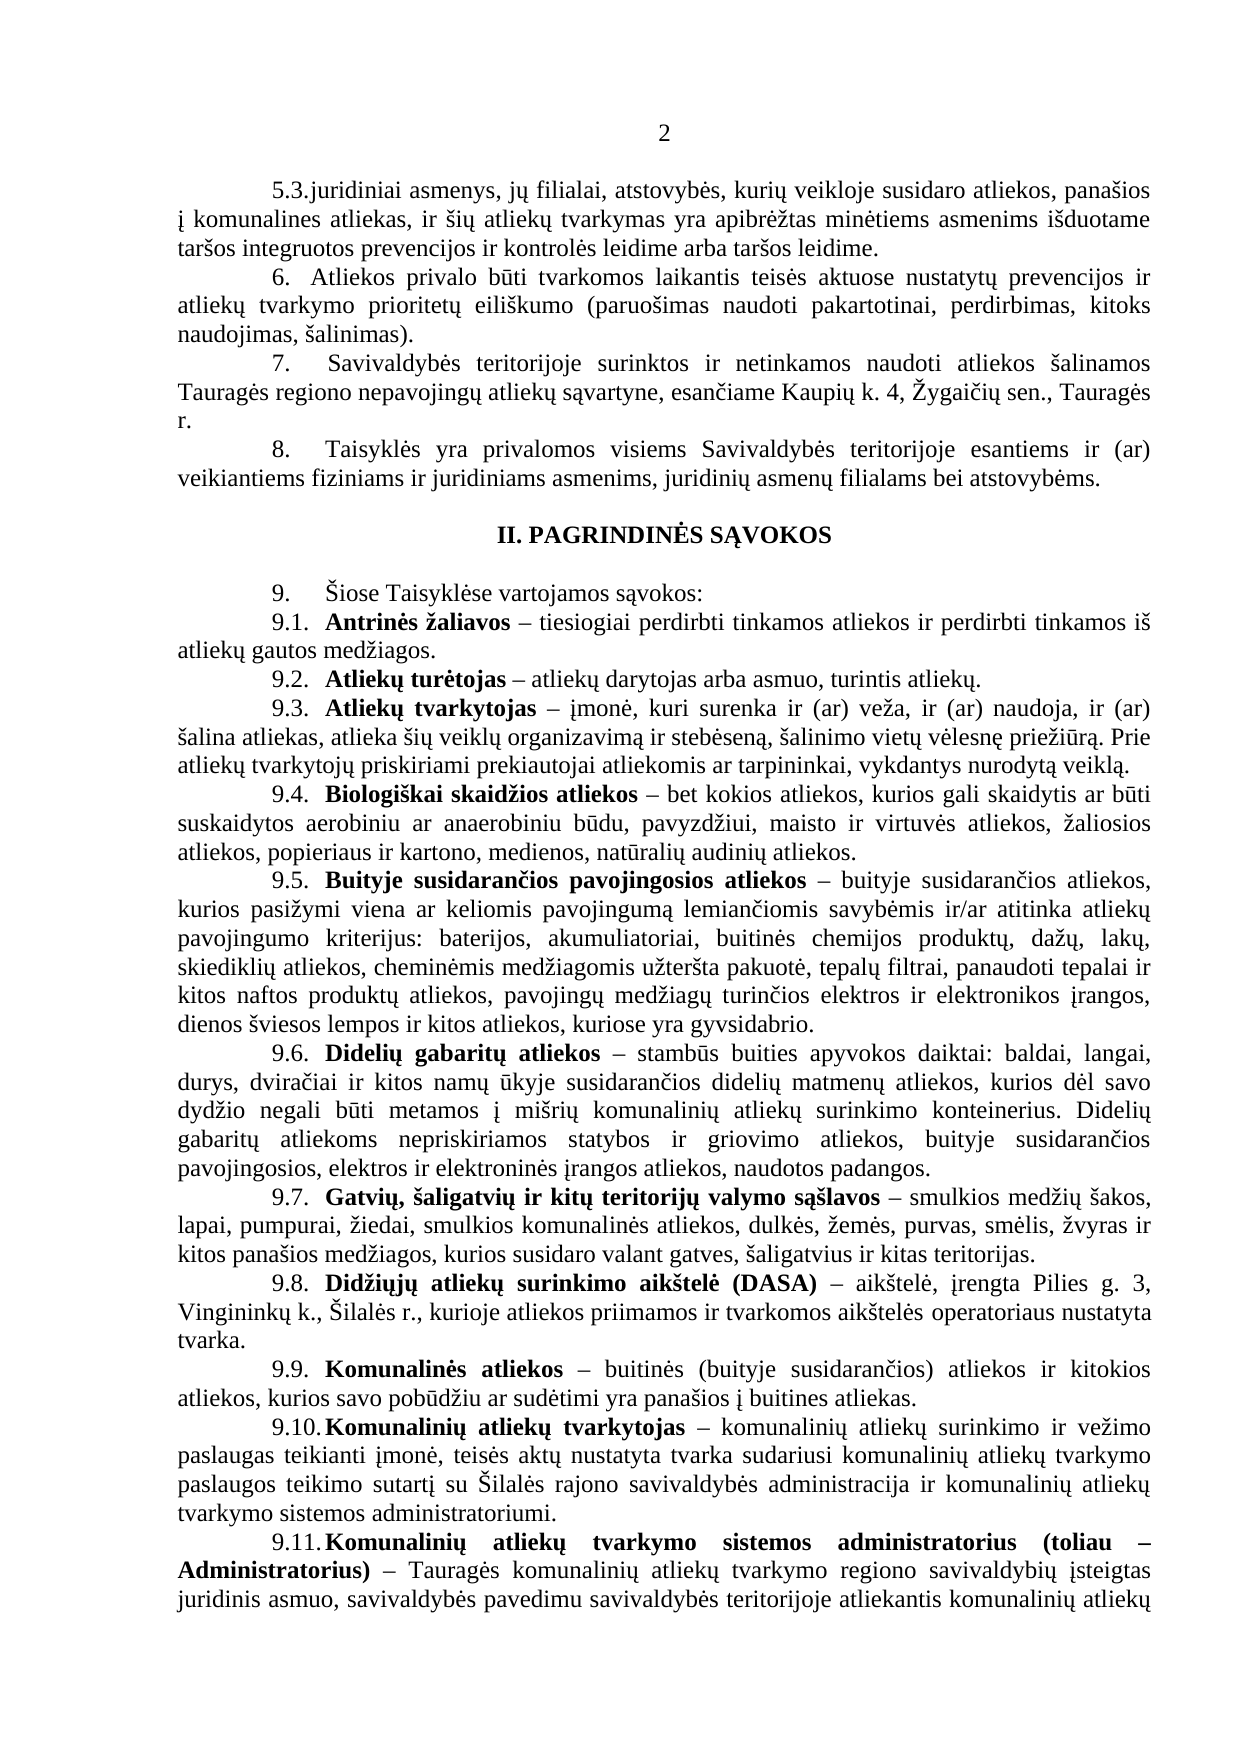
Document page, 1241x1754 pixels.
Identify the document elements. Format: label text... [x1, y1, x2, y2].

text 9.5. Buityje susidarančios pavojingosios atliekos – buityje susidarančios atliekos, kurios pasižymi viena ar keliomis pavojingumą lemiančiomis savybėmis ir/ar atitinka atliekų pavojingumo kriterijus: baterijos, akumuliatoriai, buitinės chemijos produktų, dažų, lakų, skiediklių atliekos, cheminėmis medžiagomis užteršta pakuotė, tepalų filtrai, panaudoti tepalai ir kitos naftos produktų atliekos, pavojingų medžiagų turinčios elektros ir elektronikos įrangos, dienos šviesos lempos ir kitos atliekos, kuriose yra gyvsidabrio. [177, 866, 1152, 1038]
text 5.3. juridiniai asmenys, jų filialai, atstovybės, kurių veikloje susidaro atliekos, panašios į komunalines atliekas, ir šių atliekų tvarkymas yra apibrėžtas minėtiems asmenims išduotame taršos integruotos prevencijos ir kontrolės leidime arba taršos leidime. [177, 176, 1152, 262]
text 9.1. Antrinės žaliavos – tiesiogiai perdirbti tinkamos atliekos ir perdirbti tinkamos iš atliekų gautos medžiagos. [177, 607, 1152, 664]
text 9.7. Gatvių, šaligatvių ir kitų teritorijų valymo sąšlavos – smulkios medžių šakos, lapai, pumpurai, žiedai, smulkios komunalinės atliekos, dulkės, žemės, purvas, smėlis, žvyras ir kitos panašios medžiagos, kurios susidaro valant gatves, šaligatvius ir kitas teritorijas. [177, 1182, 1152, 1268]
text 8. Taisyklės yra privalomos visiems Savivaldybės teritorijoje esantiems ir (ar) veikiantiems fiziniams ir juridiniams asmenims, juridinių asmenų filialams bei atstovybėms. [177, 434, 1152, 492]
text II. PAGRINDINĖS SĄVOKOS [177, 521, 1152, 549]
text 9.10. Komunalinių atliekų tvarkytojas – komunalinių atliekų surinkimo ir vežimo paslaugas teikianti įmonė, teisės aktų nustatyta tvarka sudariusi komunalinių atliekų tvarkymo paslaugos teikimo sutartį su Šilalės rajono savivaldybės administracija ir komunalinių atliekų tvarkymo sistemos administratoriumi. [177, 1412, 1152, 1527]
text 9.8. Didžiųjų atliekų surinkimo aikštelė (DASA) – aikštelė, įrengta Pilies g. 3, Vingininkų k., Šilalės r., kurioje atliekos priimamos ir tvarkomos aikštelės operatoriaus nustatyta tvarka. [177, 1268, 1152, 1354]
text 7. Savivaldybės teritorijoje surinktos ir netinkamos naudoti atliekos šalinamos Tauragės regiono nepavojingų atliekų sąvartyne, esančiame Kaupių k. 4, Žygaičių sen., Tauragės r. [177, 348, 1152, 434]
text 9.6. Didelių gabaritų atliekos – stambūs buities apyvokos daiktai: baldai, langai, durys, dviračiai ir kitos namų ūkyje susidarančios didelių matmenų atliekos, kurios dėl savo dydžio negali būti metamos į mišrių komunalinių atliekų surinkimo konteinerius. Didelių gabaritų atliekoms nepriskiriamos statybos ir griovimo atliekos, buityje susidarančios pavojingosios, elektros ir elektroninės įrangos atliekos, naudotos padangos. [177, 1038, 1152, 1182]
text 9. Šiose Taisyklėse vartojamos sąvokos: [177, 578, 1152, 607]
text 9.9. Komunalinės atliekos – buitinės (buityje susidarančios) atliekos ir kitokios atliekos, kurios savo pobūdžiu ar sudėtimi yra panašios į buitines atliekas. [177, 1354, 1152, 1412]
text 9.11. Komunalinių atliekų tvarkymo sistemos administratorius (toliau – Administratorius) – Tauragės komunalinių atliekų tvarkymo regiono savivaldybių įsteigtas juridinis asmuo, savivaldybės pavedimu savivaldybės teritorijoje atliekantis komunalinių atliekų [177, 1527, 1152, 1613]
text 9.3. Atliekų tvarkytojas – įmonė, kuri surenka ir (ar) veža, ir (ar) naudoja, ir (ar) šalina atliekas, atlieka šių veiklų organizavimą ir stebėseną, šalinimo vietų vėlesnę priežiūrą. Prie atliekų tvarkytojų priskiriami prekiautojai atliekomis ar tarpininkai, vykdantys nurodytą veiklą. [177, 693, 1152, 779]
text 9.2. Atliekų turėtojas – atliekų darytojas arba asmuo, turintis atliekų. [177, 664, 1152, 693]
text 9.4. Biologiškai skaidžios atliekos – bet kokios atliekos, kurios gali skaidytis ar būti suskaidytos aerobiniu ar anaerobiniu būdu, pavyzdžiui, maisto ir virtuvės atliekos, žaliosios atliekos, popieriaus ir kartono, medienos, natūralių audinių atliekos. [177, 779, 1152, 866]
text 6. Atliekos privalo būti tvarkomos laikantis teisės aktuose nustatytų prevencijos ir atliekų tvarkymo prioritetų eiliškumo (paruošimas naudoti pakartotinai, perdirbimas, kitoks naudojimas, šalinimas). [177, 262, 1152, 348]
